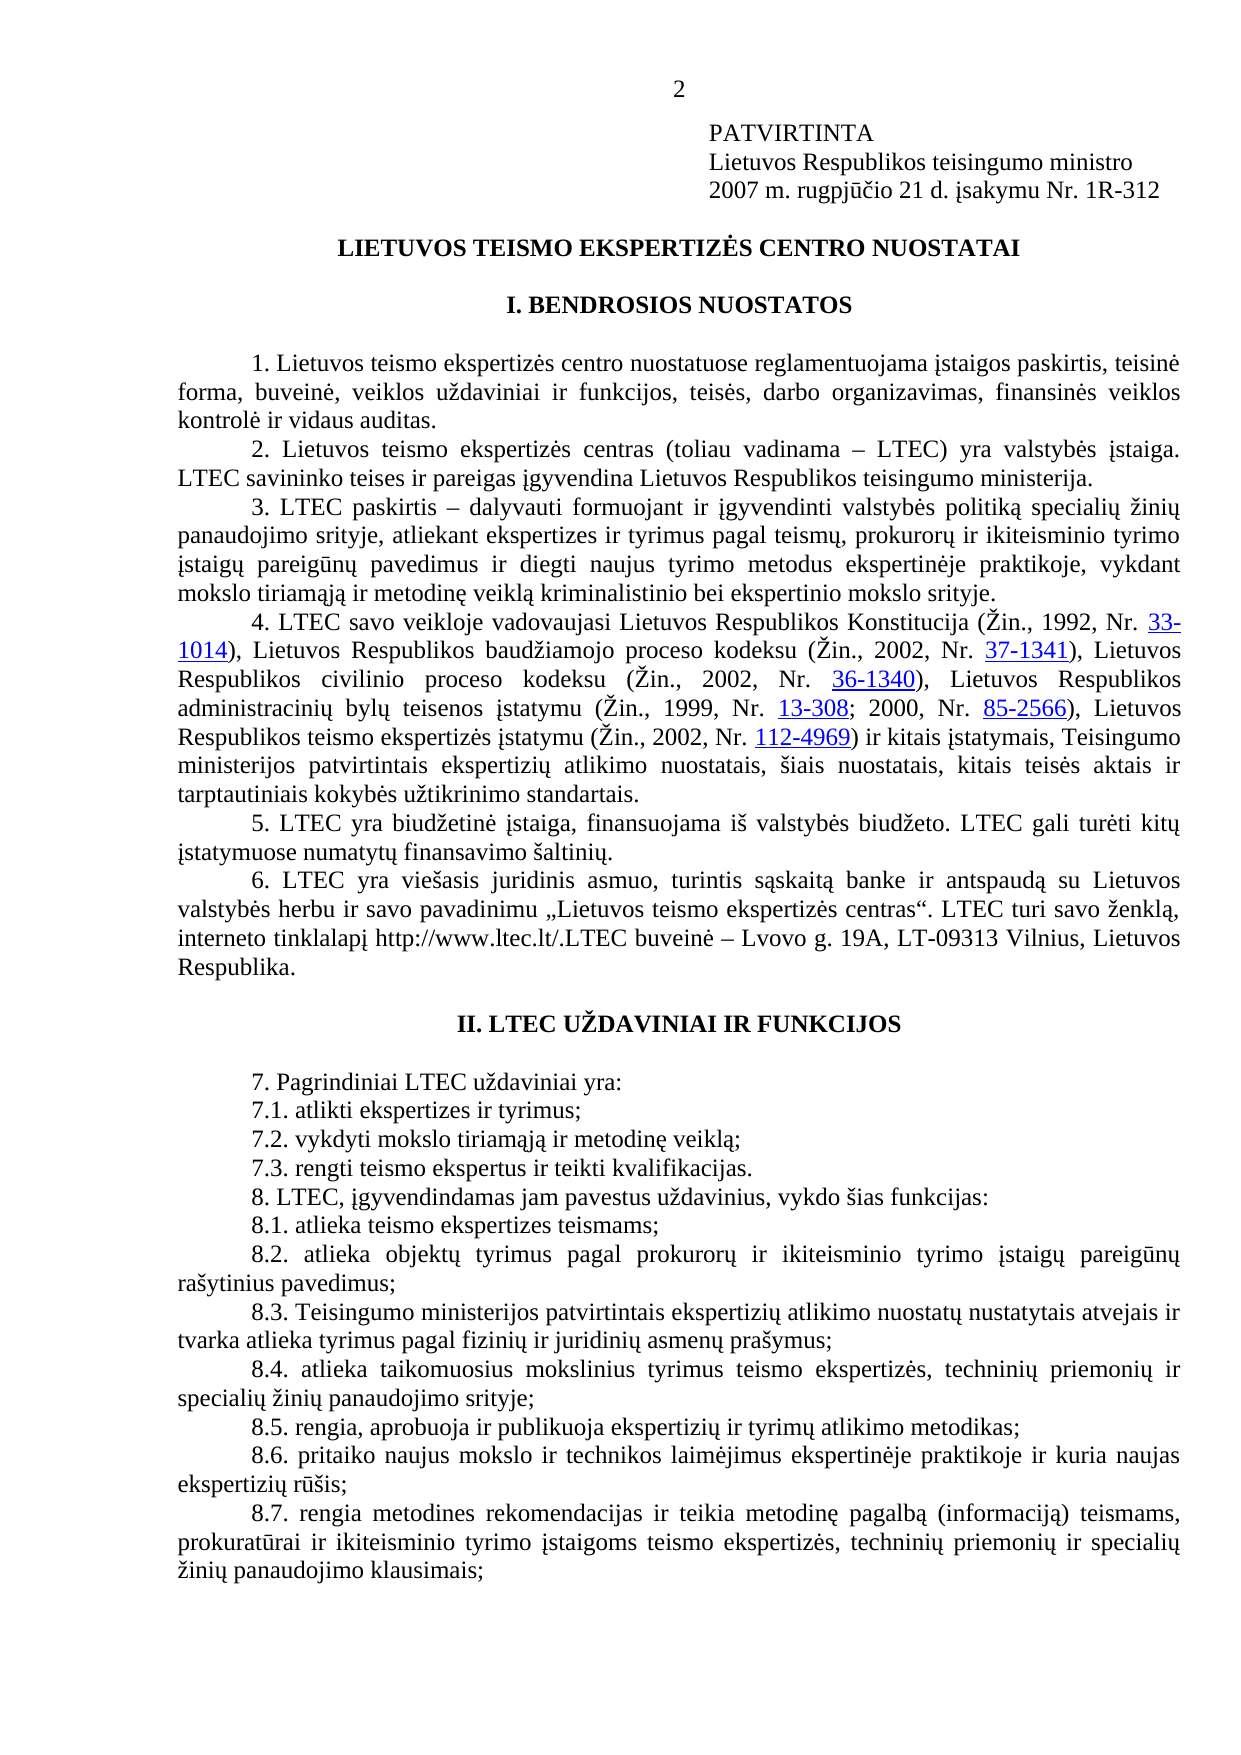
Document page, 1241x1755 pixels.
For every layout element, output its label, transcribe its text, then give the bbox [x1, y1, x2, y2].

text I. BENDROSIOS NUOSTATOS [177, 291, 1181, 319]
text II. LTEC UŽDAVINIAI IR FUNKCIJOS [177, 1009, 1181, 1038]
text 8.5. rengia, aprobuoja ir publikuoja ekspertizių ir tyrimų atlikimo metodikas; [177, 1412, 1181, 1441]
text 6. LTEC yra viešasis juridinis asmuo, turintis sąskaitą banke ir antspaudą su Lietuvos valstybės herbu ir savo pavadinimu „Lietuvos teismo ekspertizės centras“. LTEC turi savo ženklą, interneto tinklalapį http://www.ltec.lt/.LTEC buveinė – Lvovo g. 19A, LT-09313 Vilnius, Lietuvos Respublika. [177, 866, 1181, 981]
text 8.4. atlieka taikomuosius mokslinius tyrimus teismo ekspertizės, techninių priemonių ir specialių žinių panaudojimo srityje; [177, 1354, 1181, 1412]
text 8.1. atlieka teismo ekspertizes teismams; [177, 1211, 1181, 1239]
text Lietuvos Respublikos teisingumo ministro [177, 147, 1181, 176]
text 2007 m. rugpjūčio 21 d. įsakymu Nr. 1R-312 [177, 176, 1181, 204]
text 7.2. vykdyti mokslo tiriamąją ir metodinę veiklą; [177, 1124, 1181, 1153]
text 3. LTEC paskirtis – dalyvauti formuojant ir įgyvendinti valstybės politiką specialių žinių panaudojimo srityje, atliekant ekspertizes ir tyrimus pagal teismų, prokurorų ir ikiteisminio tyrimo įstaigų pareigūnų pavedimus ir diegti naujus tyrimo metodus ekspertinėje praktikoje, vykdant mokslo tiriamąją ir metodinę veiklą kriminalistinio bei ekspertinio mokslo srityje. [177, 492, 1181, 607]
text 8.7. rengia metodines rekomendacijas ir teikia metodinę pagalbą (informaciją) teismams, prokuratūrai ir ikiteisminio tyrimo įstaigoms teismo ekspertizės, techninių priemonių ir specialių žinių panaudojimo klausimais; [177, 1498, 1181, 1584]
text 7.1. atlikti ekspertizes ir tyrimus; [177, 1096, 1181, 1124]
text 8.3. Teisingumo ministerijos patvirtintais ekspertizių atlikimo nuostatų nustatytais atvejais ir tvarka atlieka tyrimus pagal fizinių ir juridinių asmenų prašymus; [177, 1297, 1181, 1354]
text LIETUVOS TEISMO EKSPERTIZĖS CENTRO NUOSTATAI [177, 233, 1181, 262]
text 7. Pagrindiniai LTEC uždaviniai yra: [177, 1067, 1181, 1096]
text PATVIRTINTA [709, 118, 1181, 147]
text 2. Lietuvos teismo ekspertizės centras (toliau vadinama – LTEC) yra valstybės įstaiga. LTEC savininko teises ir pareigas įgyvendina Lietuvos Respublikos teisingumo ministerija. [177, 434, 1181, 492]
text 4. LTEC savo veikloje vadovaujasi Lietuvos Respublikos Konstitucija (Žin., 1992, Nr. 33-1014), Lietuvos Respublikos baudžiamojo proceso kodeksu (Žin., 2002, Nr. 37-1341), Lietuvos Respublikos civilinio proceso kodeksu (Žin., 2002, Nr. 36-1340), Lietuvos Respublikos administracinių bylų teisenos įstatymu (Žin., 1999, Nr. 13-308; 2000, Nr. 85-2566), Lietuvos Respublikos teismo ekspertizės įstatymu (Žin., 2002, Nr. 112-4969) ir kitais įstatymais, Teisingumo ministerijos patvirtintais ekspertizių atlikimo nuostatais, šiais nuostatais, kitais teisės aktais ir tarptautiniais kokybės užtikrinimo standartais. [177, 607, 1181, 808]
text 8. LTEC, įgyvendindamas jam pavestus uždavinius, vykdo šias funkcijas: [177, 1182, 1181, 1211]
text 8.2. atlieka objektų tyrimus pagal prokurorų ir ikiteisminio tyrimo įstaigų pareigūnų rašytinius pavedimus; [177, 1239, 1181, 1297]
text 5. LTEC yra biudžetinė įstaiga, finansuojama iš valstybės biudžeto. LTEC gali turėti kitų įstatymuose numatytų finansavimo šaltinių. [177, 808, 1181, 866]
text 1. Lietuvos teismo ekspertizės centro nuostatuose reglamentuojama įstaigos paskirtis, teisinė forma, buveinė, veiklos uždaviniai ir funkcijos, teisės, darbo organizavimas, finansinės veiklos kontrolė ir vidaus auditas. [177, 348, 1181, 434]
text 8.6. pritaiko naujus mokslo ir technikos laimėjimus ekspertinėje praktikoje ir kuria naujas ekspertizių rūšis; [177, 1441, 1181, 1498]
text 7.3. rengti teismo ekspertus ir teikti kvalifikacijas. [177, 1153, 1181, 1182]
